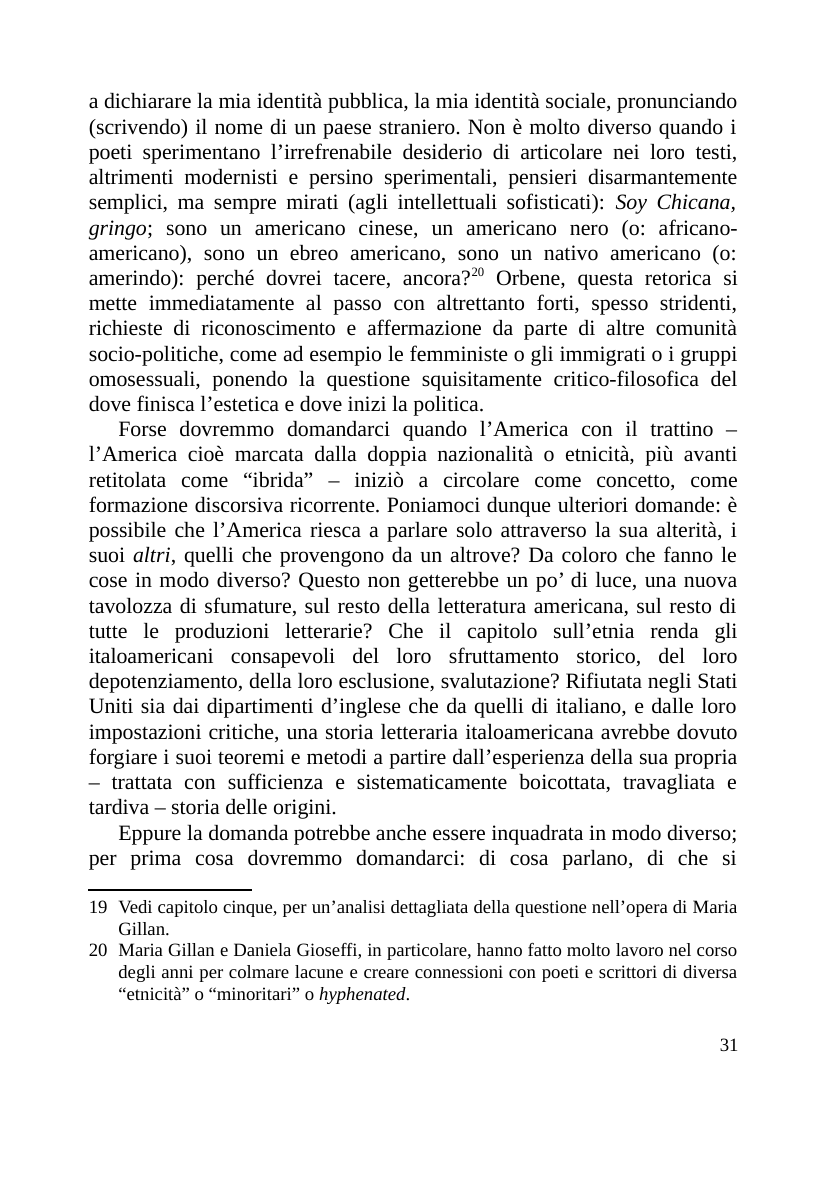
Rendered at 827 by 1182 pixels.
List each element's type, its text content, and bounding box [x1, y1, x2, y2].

text Vedi capitolo cinque, per un’analisi dettagliata della questione nell’opera di Maria Gillan. [88, 896, 738, 939]
text Eppure la domanda potrebbe anche essere inquadrata in modo diverso; per prima cosa dovremmo domandarci: di cosa parlano, di che si [88, 819, 738, 870]
text a dichiarare la mia identità pubblica, la mia identità sociale, pronunciando (scrivendo) il nome di un paese straniero. Non è molto diverso quando i poeti sperimentano l’irrefrenabile desiderio di articolare nei loro testi, altrimenti modernisti e persino sperimentali, pensieri disarmantemente semplici, ma sempre mirati (agli intellettuali sofisticati): Soy Chicana, gringo; sono un americano cinese, un americano nero (o: africano-americano), sono un ebreo americano, sono un nativo americano (o: amerindo): perché dovrei tacere, ancora? Orbene, questa retorica si mette immediatamente al passo con altrettanto forti, spesso stridenti, richieste di riconoscimento e affermazione da parte di altre comunità socio-politiche, come ad esempio le femministe o gli immigrati o i gruppi omosessuali, ponendo la questione squisitamente critico-filosofica del dove finisca l’estetica e dove inizi la politica. [88, 88, 738, 416]
text Maria Gillan e Daniela Gioseffi, in particolare, hanno fatto molto lavoro nel corso degli anni per colmare lacune e creare connessioni con poeti e scrittori di diversa “etnicità” o “minoritari” o hyphenated. [88, 939, 738, 1004]
text Forse dovremmo domandarci quando l’America con il trattino – l’America cioè marcata dalla doppia nazionalità o etnicità, più avanti retitolata come “ibrida” – iniziò a circolare come concetto, come formazione discorsiva ricorrente. Poniamoci dunque ulteriori domande: è possibile che l’America riesca a parlare solo attraverso la sua alterità, i suoi altri, quelli che provengono da un altrove? Da coloro che fanno le cose in modo diverso? Questo non getterebbe un po’ di luce, una nuova tavolozza di sfumature, sul resto della letteratura americana, sul resto di tutte le produzioni letterarie? Che il capitolo sull’etnia renda gli italoamericani consapevoli del loro sfruttamento storico, del loro depotenziamento, della loro esclusione, svalutazione? Rifiutata negli Stati Uniti sia dai dipartimenti d’inglese che da quelli di italiano, e dalle loro impostazioni critiche, una storia letteraria italoamericana avrebbe dovuto forgiare i suoi teoremi e metodi a partire dall’esperienza della sua propria – trattata con sufficienza e sistematicamente boicottata, travagliata e tardiva – storia delle origini. [88, 416, 738, 819]
